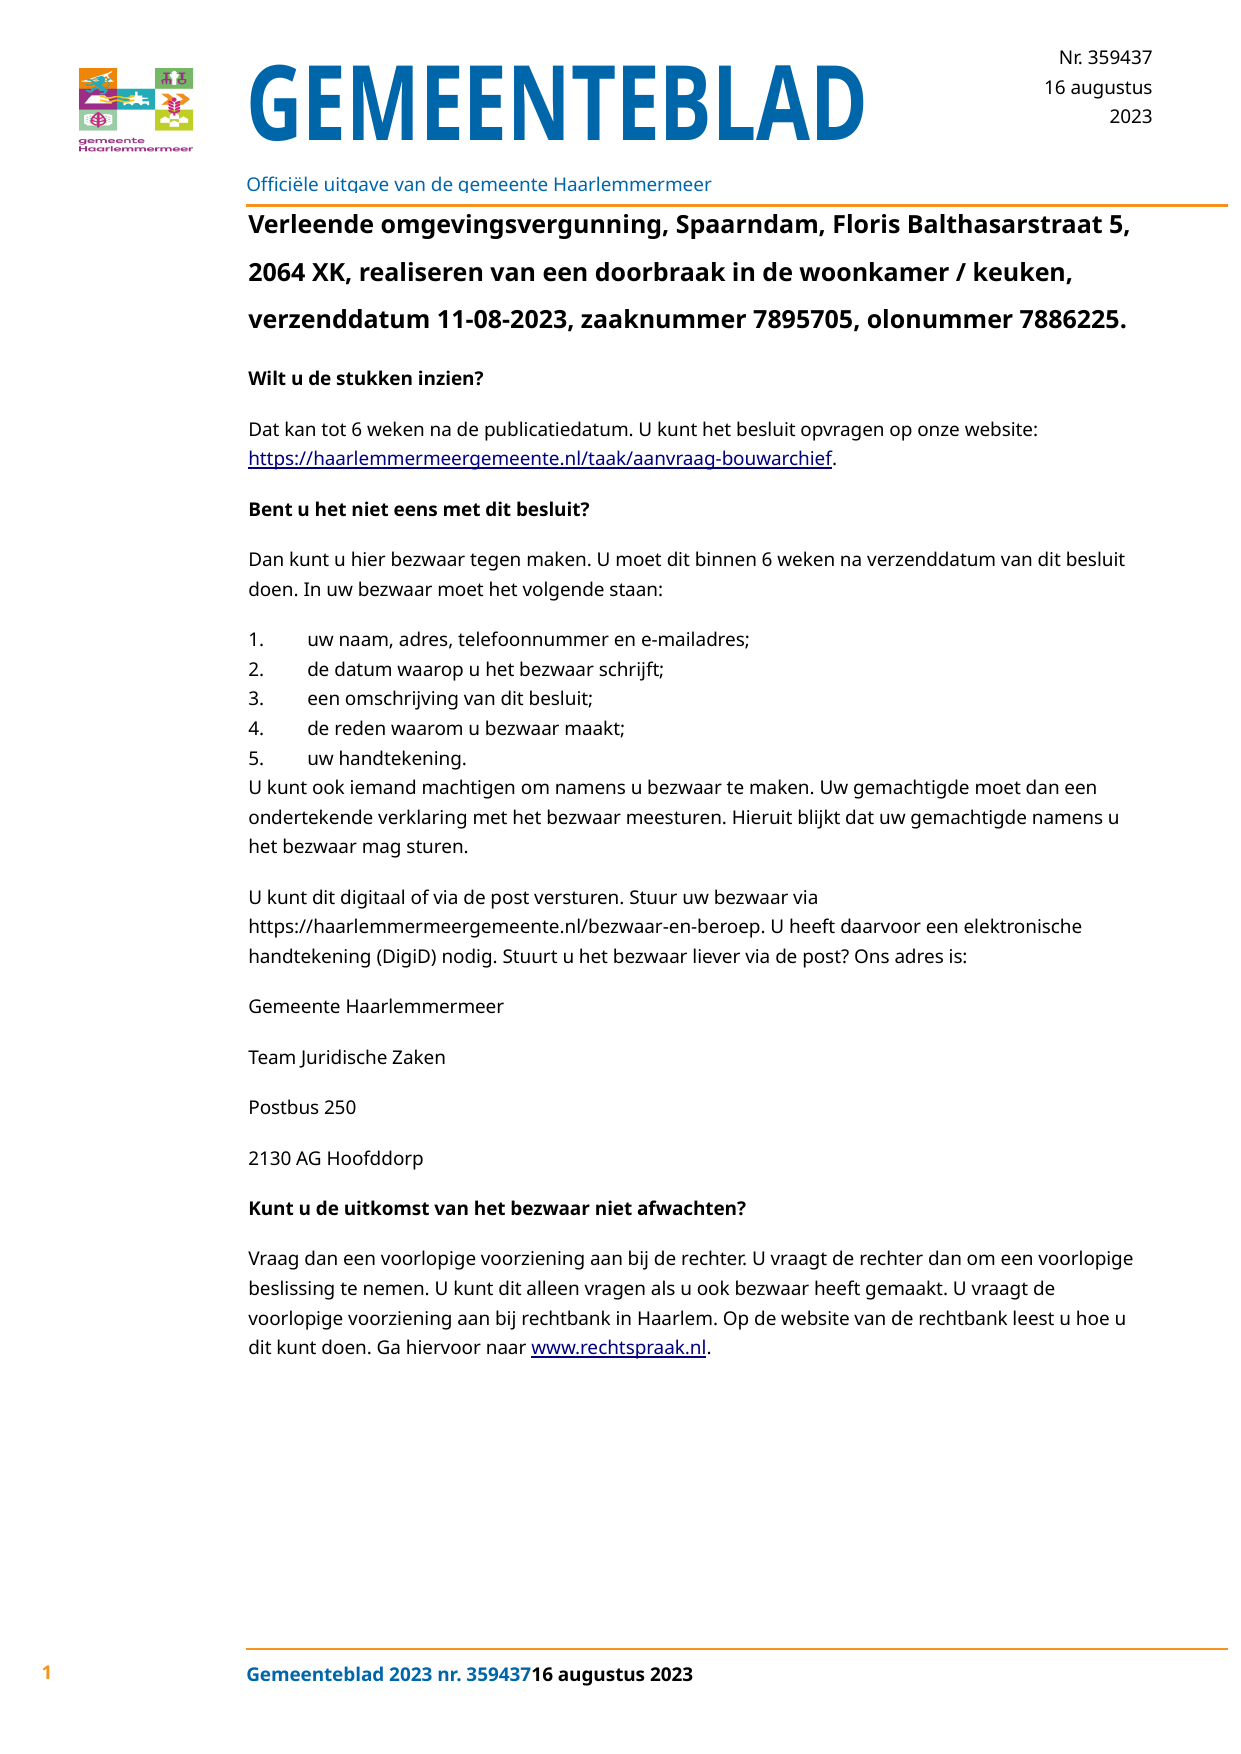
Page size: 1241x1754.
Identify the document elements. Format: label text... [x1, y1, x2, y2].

text Vraag dan een voorlopige voorziening aan bij de rechter. U vraagt de rechter dan om een voorlopige beslissing te nemen. U kunt dit alleen vragen als u ook bezwaar heeft gemaakt. U vraagt de voorlopige voorziening aan bij rechtbank in Haarlem. Op de website van de rechtbank leest u hoe u dit kunt doen. Ga hiervoor naar www.rechtspraak.nl. [248, 1246, 1152, 1360]
text Gemeente Haarlemmermeer [248, 993, 1152, 1019]
list de reden waarom u bezwaar maakt; [248, 715, 1152, 741]
text Bent u het niet eens met dit besluit? [248, 496, 1152, 522]
text Verleende omgevingsvergunning, Spaarndam, Floris Balthasarstraat 5, 2064 XK, realiseren van een doorbraak in de woonkamer / keuken, verzenddatum 11-08-2023, zaaknummer 7895705, olonummer 7886225. [248, 207, 1152, 336]
text U kunt ook iemand machtigen om namens u bezwaar te maken. Uw gemachtigde moet dan een ondertekende verklaring met het bezwaar meesturen. Hieruit blijkt dat uw gemachtigde namens u het bezwaar mag sturen. [248, 774, 1152, 859]
list uw handtekening. [248, 745, 1152, 770]
list uw naam, adres, telefoonnummer en e-mailadres; [248, 626, 1152, 652]
text Team Juridische Zaken [248, 1044, 1152, 1069]
list de datum waarop u het bezwaar schrijft; [248, 656, 1152, 682]
text Dat kan tot 6 weken na de publicatiedatum. U kunt het besluit opvragen op onze website: https://haarlemmermeergemeente.nl/taak/aanvraag-bouwarchief. [248, 416, 1152, 471]
text Dan kunt u hier bezwaar tegen maken. U moet dit binnen 6 weken na verzenddatum van dit besluit doen. In uw bezwaar moet het volgende staan: [248, 546, 1152, 602]
text U kunt dit digitaal of via de post versturen. Stuur uw bezwaar via https://haarlemmermeergemeente.nl/bezwaar-en-beroep. U heeft daarvoor een elektronische handtekening (DigiD) nodig. Stuurt u het bezwaar liever via de post? Ons adres is: [248, 884, 1152, 969]
text Wilt u de stukken inzien? [248, 366, 1152, 391]
picture [41, 47, 231, 172]
text Postbus 250 [248, 1094, 1152, 1120]
list een omschrijving van dit besluit; [248, 686, 1152, 711]
text Kunt u de uitkomst van het bezwaar niet afwachten? [248, 1195, 1152, 1221]
text 2130 AG Hoofddorp [248, 1145, 1152, 1170]
